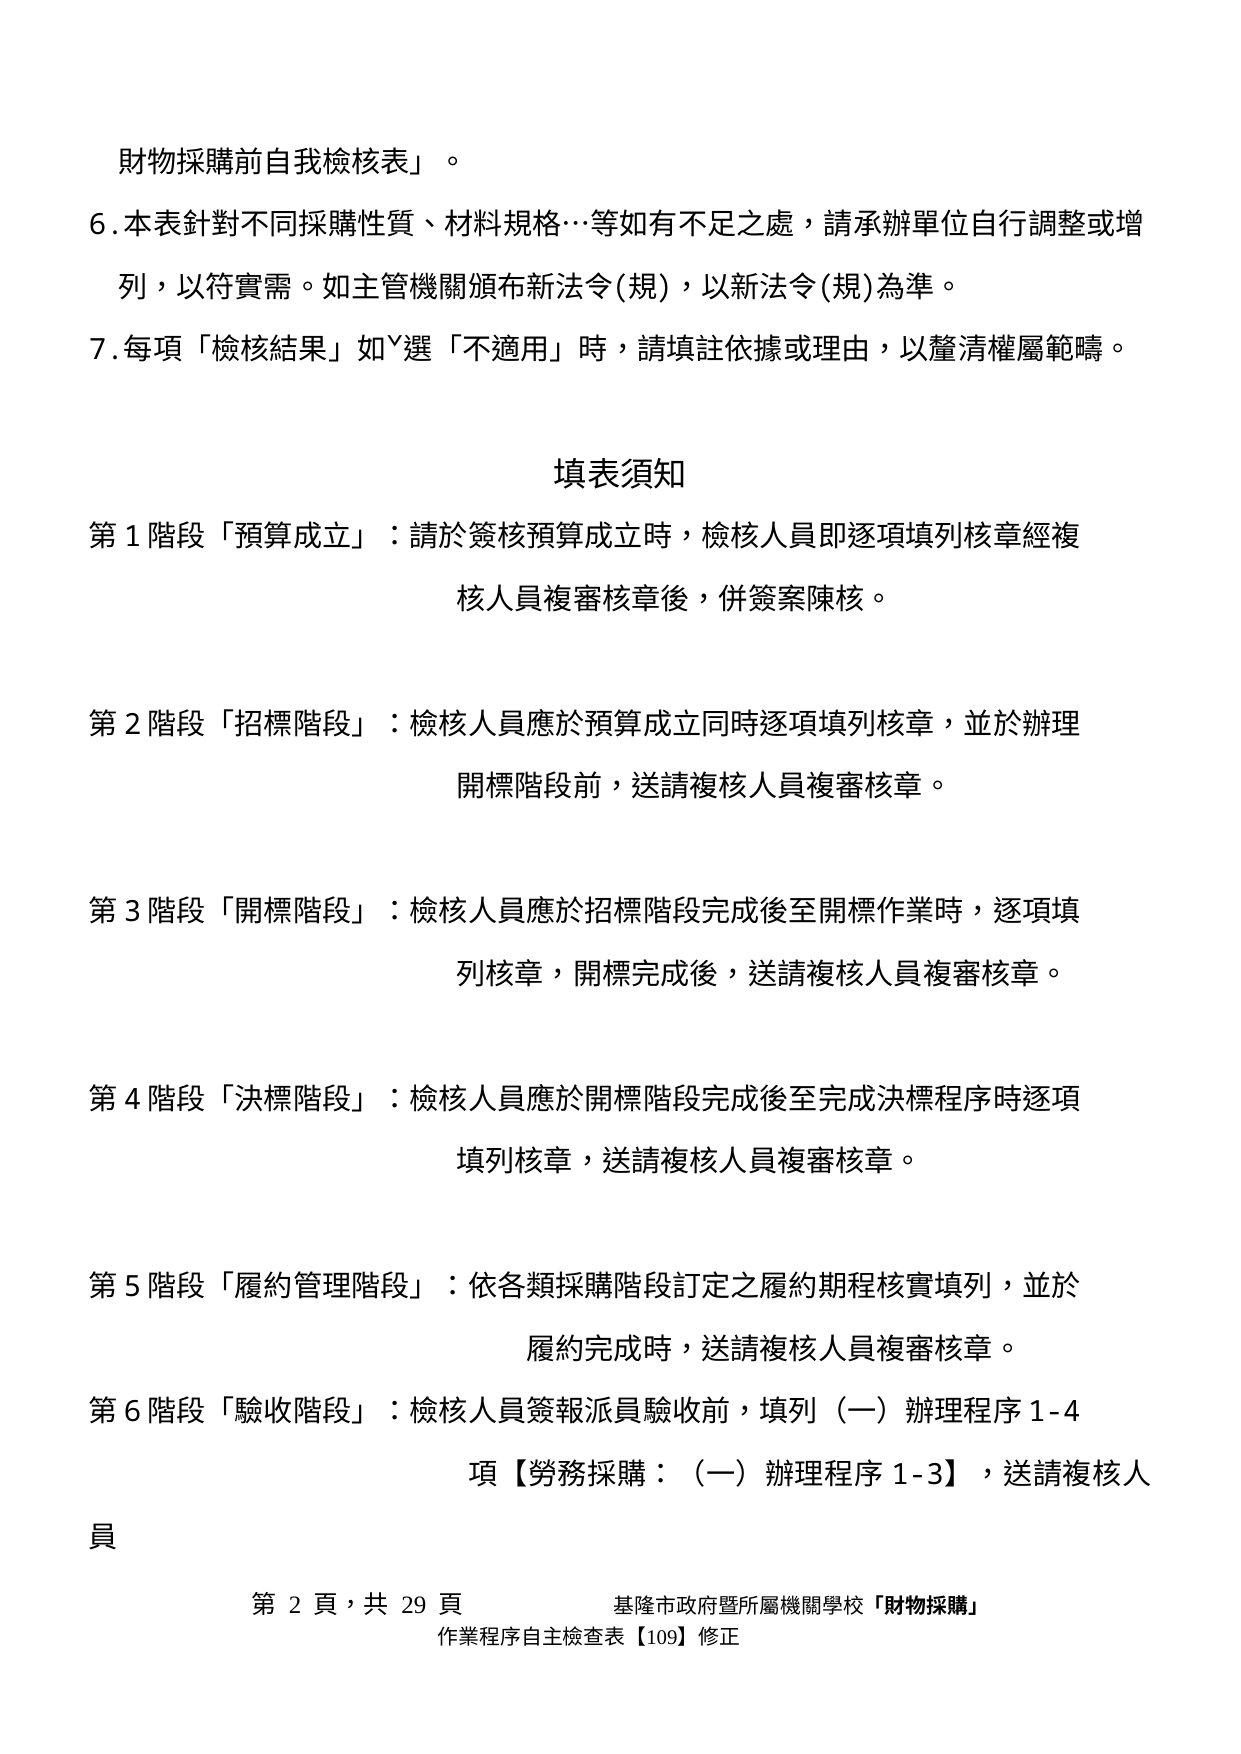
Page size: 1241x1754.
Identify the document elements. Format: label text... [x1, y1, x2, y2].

text 填表須知 [89, 430, 1152, 493]
text 財物採購前自我檢核表」。 [89, 118, 1152, 180]
text 履約完成時，送請複核人員複審核章。 [89, 1305, 1152, 1368]
text 第2階段「招標階段」：檢核人員應於預算成立同時逐項填列核章，並於辦理 [89, 680, 1152, 743]
text 第6階段「驗收階段」：檢核人員簽報派員驗收前，填列（一）辦理程序1-4 [89, 1368, 1152, 1430]
text 列核章，開標完成後，送請複核人員複審核章。 [89, 930, 1152, 993]
text 第1階段「預算成立」：請於簽核預算成立時，檢核人員即逐項填列核章經複 [89, 493, 1152, 555]
text 開標階段前，送請複核人員複審核章。 [89, 743, 1152, 805]
text 6.本表針對不同採購性質、材料規格…等如有不足之處，請承辦單位自行調整或增列，以符實需。如主管機關頒布新法令(規)，以新法令(規)為準。 [89, 180, 1152, 305]
text 第4階段「決標階段」：檢核人員應於開標階段完成後至完成決標程序時逐項 [89, 1055, 1152, 1118]
text 核人員複審核章後，併簽案陳核。 [89, 555, 1152, 618]
text 第5階段「履約管理階段」：依各類採購階段訂定之履約期程核實填列，並於 [89, 1243, 1152, 1305]
text 填列核章，送請複核人員複審核章。 [89, 1118, 1152, 1180]
text 項【勞務採購：（一）辦理程序1-3】，送請複核人員 [89, 1430, 1152, 1555]
text 第3階段「開標階段」：檢核人員應於招標階段完成後至開標作業時，逐項填 [89, 868, 1152, 930]
text 7.每項「檢核結果」如ˇ選「不適用」時，請填註依據或理由，以釐清權屬範疇。 [89, 305, 1152, 368]
